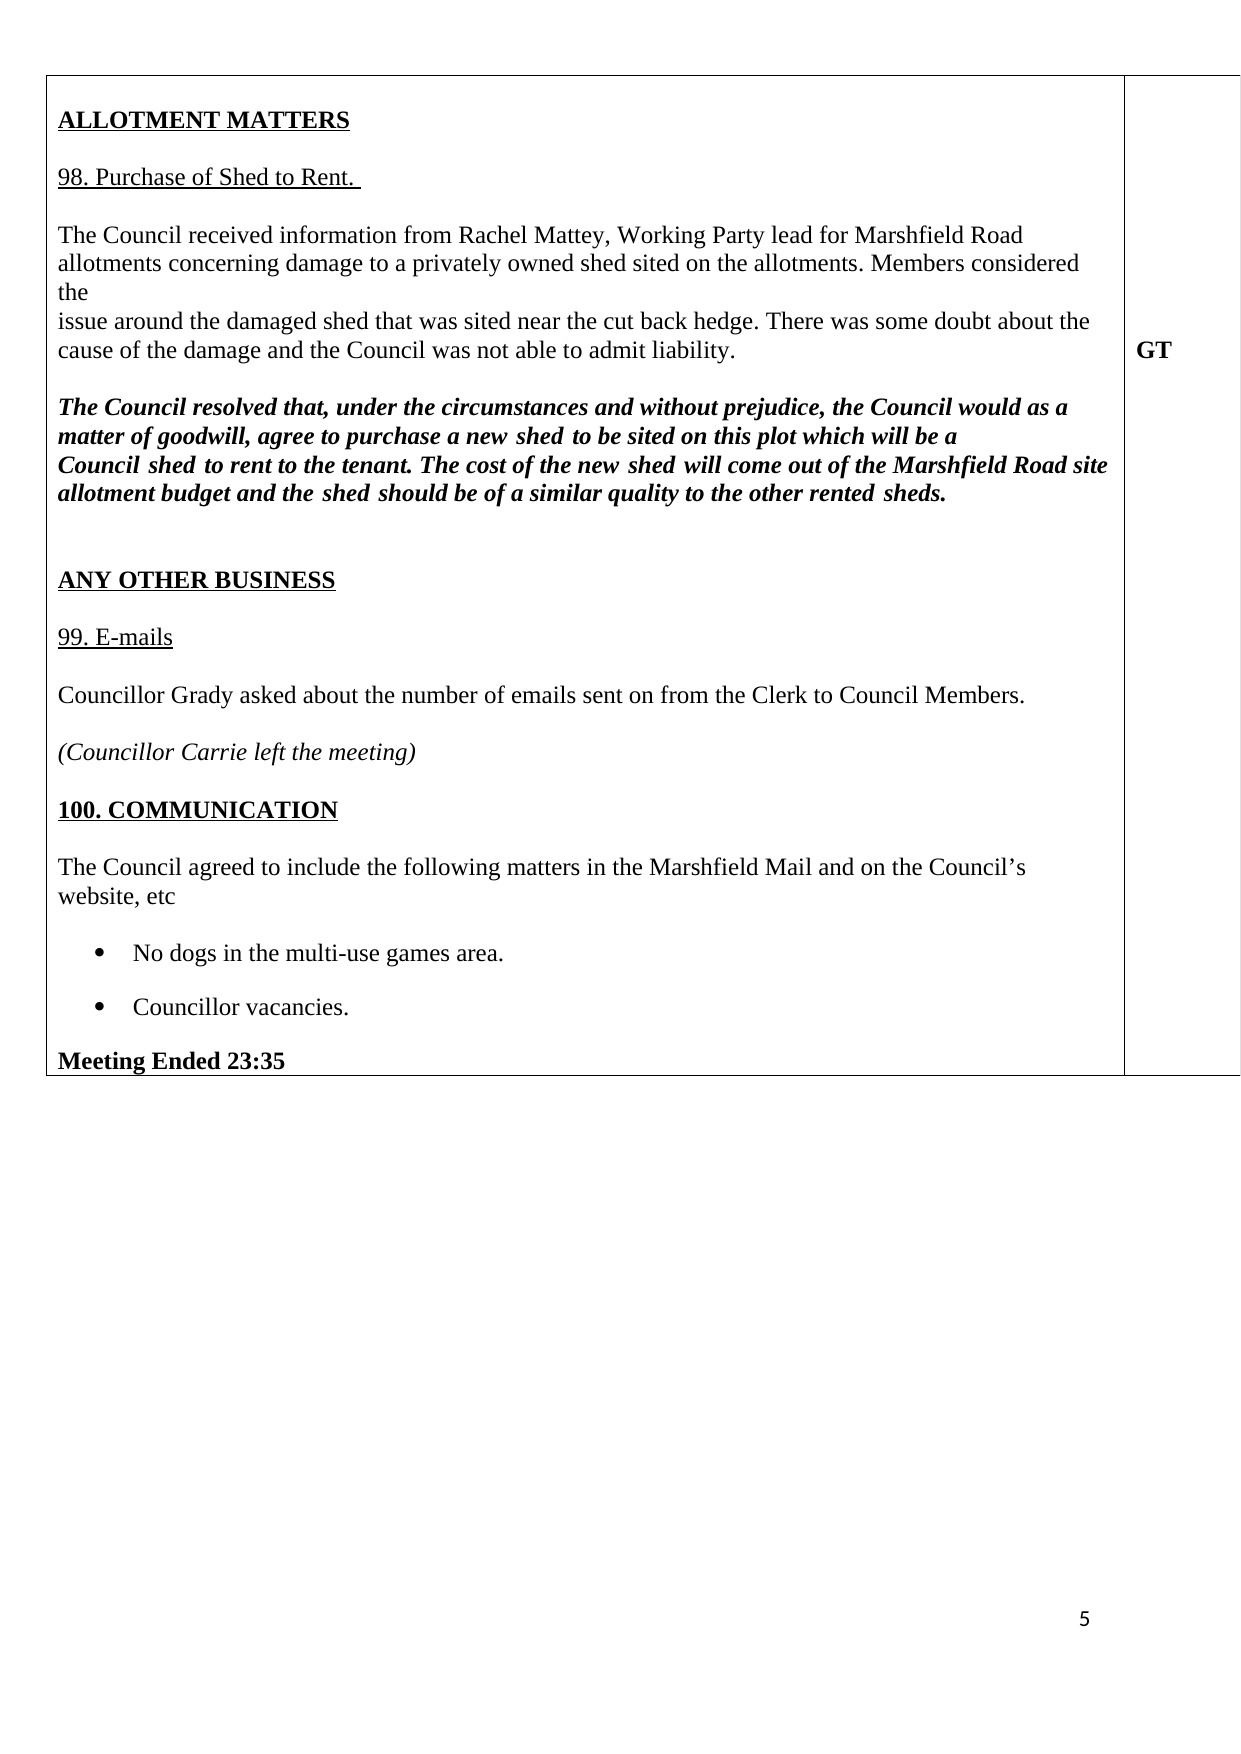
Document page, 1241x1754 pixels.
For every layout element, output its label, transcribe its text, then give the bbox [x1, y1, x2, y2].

table_header ACTIONS GT F&GP Cttee GT GT LS-S LS-S LS-S CG GT GT [1125, 76, 1240, 1075]
table_header ALLOTMENT MATTERS 98. Purchase of Shed to Rent. The Council received information from Rachel Mattey, Working Party lead for Marshfield Road allotments concerning damage to a privately owned shed sited on the allotments. Members considered the issue around the damaged shed that was sited near the cut back hedge. There was some doubt about the cause of the damage and the Council was not able to admit liability. The Council resolved that, under the circumstances and without prejudice, the Council would as a matter of goodwill, agree to purchase a new shed to be sited on this plot which will be a Council shed to rent to the tenant. The cost of the new shed will come out of the Marshfield Road site allotment budget and the shed should be of a similar quality to the other rented sheds. ANY OTHER BUSINESS 99. E-mails Councillor Grady asked about the number of emails sent on from the Clerk to Council Members. (Councillor Carrie left the meeting) 100. COMMUNICATION The Council agreed to include the following matters in the Marshfield Mail and on the Council’s website, etc No dogs in the multi-use games area. Councillor vacancies. Meeting Ended 23:35 [47, 76, 1124, 1075]
